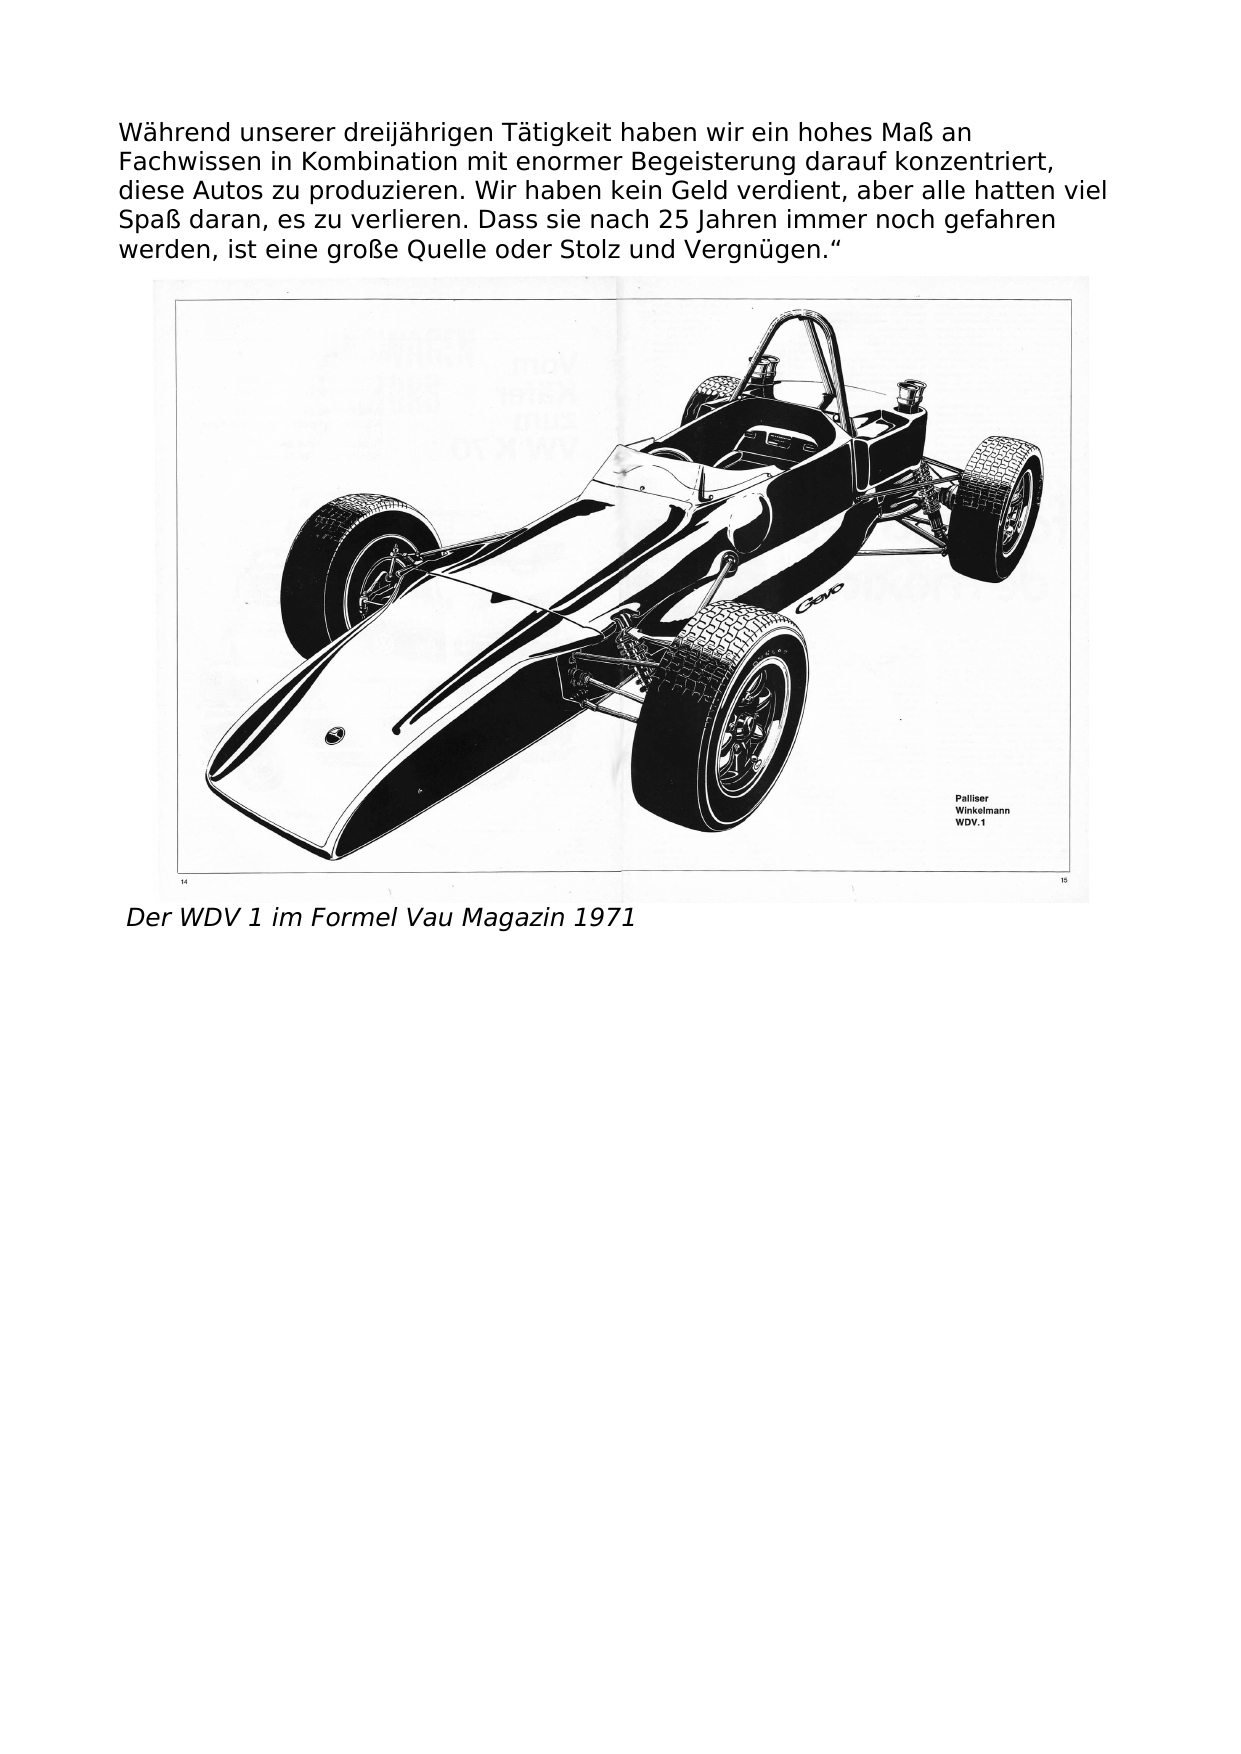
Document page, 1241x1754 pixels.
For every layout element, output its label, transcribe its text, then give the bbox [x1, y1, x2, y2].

text Während unserer dreijährigen Tätigkeit haben wir ein hohes Maß an Fachwissen in Kombination mit enormer Begeisterung darauf konzentriert, diese Autos zu produzieren. Wir haben kein Geld verdient, aber alle hatten viel Spaß daran, es zu verlieren. Dass sie nach 25 Jahren immer noch gefahren werden, ist eine große Quelle oder Stolz und Vergnügen.“ [118, 118, 1122, 264]
text Der WDV 1 im Formel Vau Magazin 1971 [118, 276, 1122, 932]
picture [151, 276, 1089, 903]
